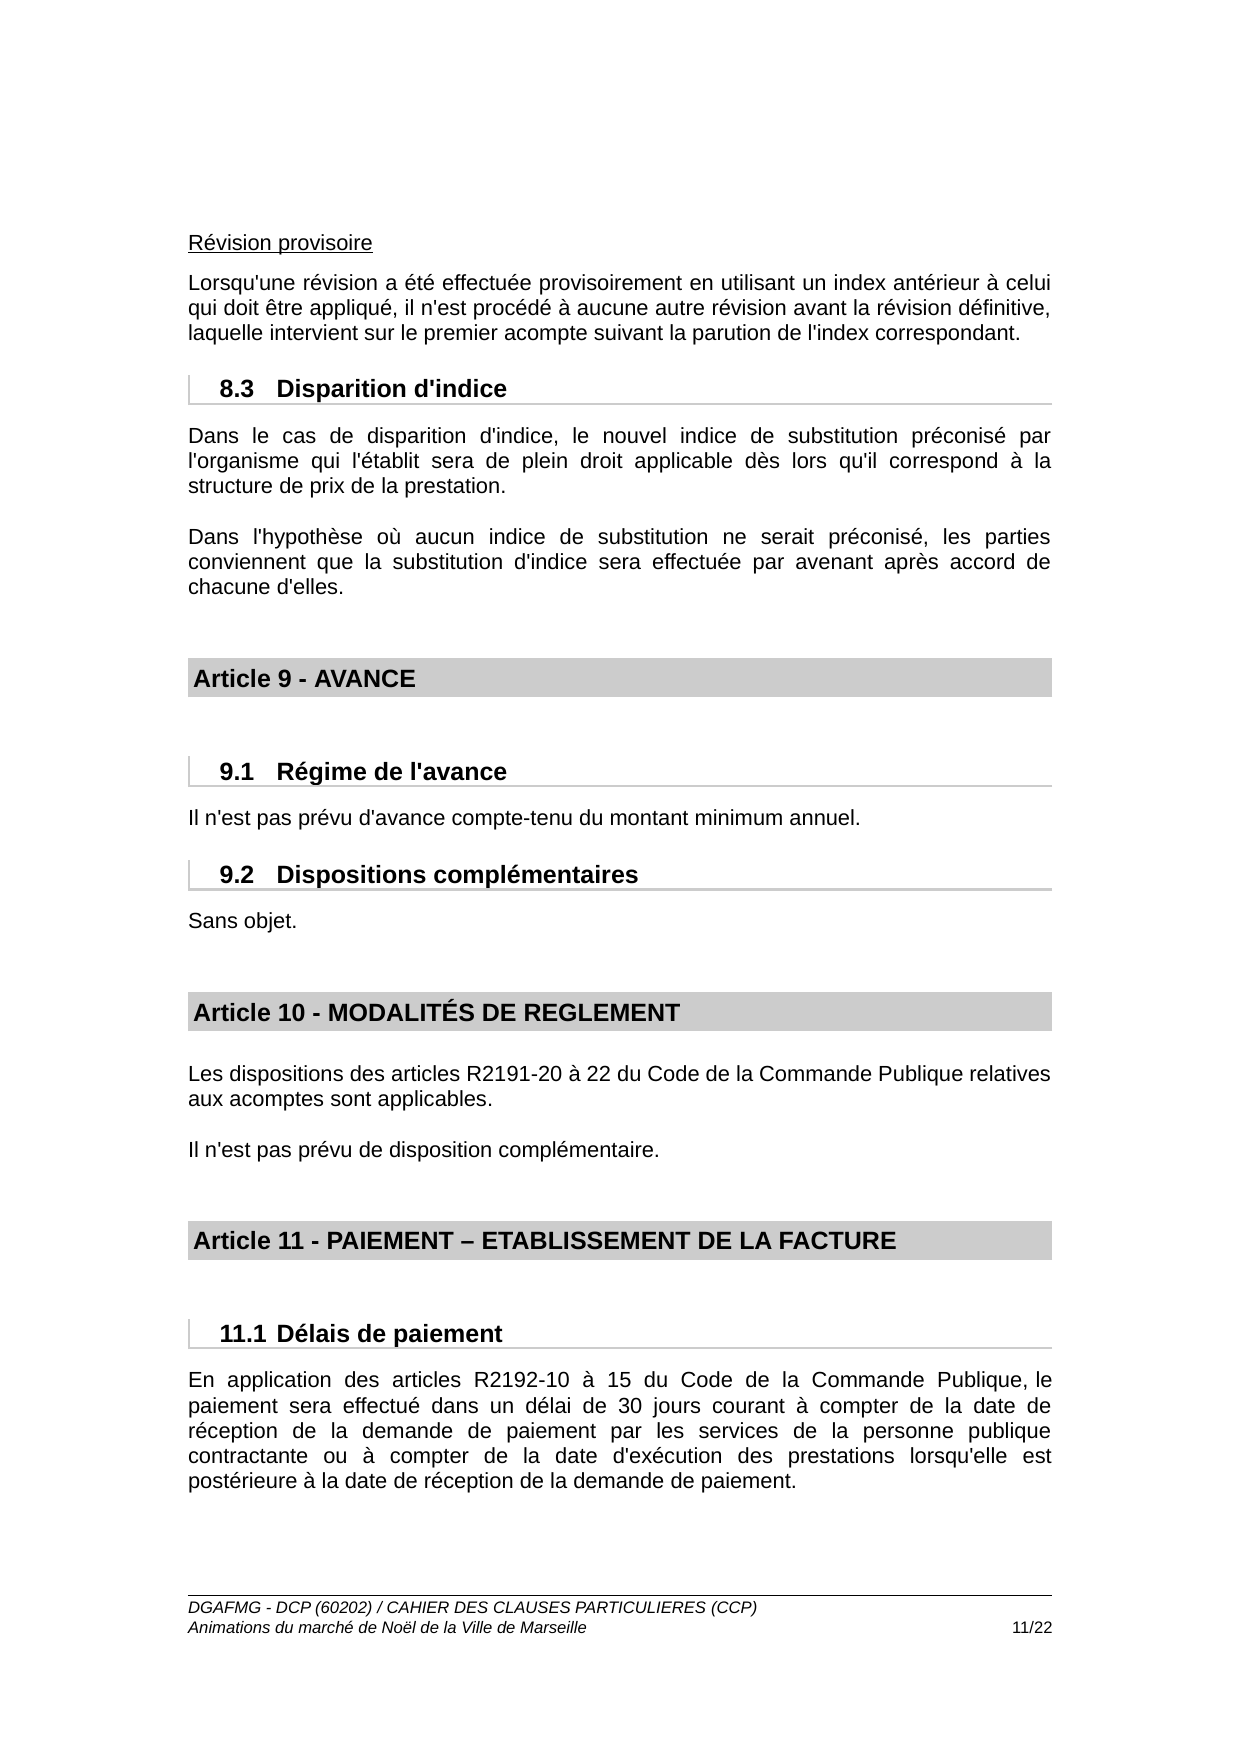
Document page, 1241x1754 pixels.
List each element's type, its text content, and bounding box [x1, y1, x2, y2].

text Il n'est pas prévu de disposition complémentaire. [188, 1137, 1052, 1162]
text Dans le cas de disparition d'indice, le nouvel indice de substitution préconisé par l'organisme qui l'établit sera de plein droit applicable dès lors qu'il correspond à la structure de prix de la prestation. [188, 423, 1052, 499]
subtitle Disparition d'indice [188, 374, 1052, 403]
subtitle MODALITÉS DE REGLEMENT [190, 995, 1050, 1029]
text Révision provisoire [188, 230, 1052, 255]
subtitle Délais de paiement [190, 1319, 1052, 1347]
subtitle PAIEMENT – ETABLISSEMENT DE LA FACTURE [190, 1223, 1050, 1258]
text Dans l'hypothèse où aucun indice de substitution ne serait préconisé, les parties conviennent que la substitution d'indice sera effectuée par avenant après accord de chacune d'elles. [188, 524, 1052, 599]
text Sans objet. [188, 908, 1052, 933]
subtitle Régime de l'avance [190, 756, 1052, 785]
subtitle AVANCE [190, 661, 1050, 695]
text Lorsqu'une révision a été effectuée provisoirement en utilisant un index antérieur à celui qui doit être appliqué, il n'est procédé à aucune autre révision avant la révision définitive, laquelle intervient sur le premier acompte suivant la parution de l'index correspondant. [188, 269, 1052, 345]
text Les dispositions des articles R2191-20 à 22 du Code de la Commande Publique relatives aux acomptes sont applicables. [188, 1061, 1052, 1111]
subtitle Dispositions complémentaires [190, 860, 1052, 888]
text Il n'est pas prévu d'avance compte-tenu du montant minimum annuel. [188, 805, 1052, 830]
text En application des articles R2192-10 à 15 du Code de la Commande Publique, le paiement sera effectué dans un délai de 30 jours courant à compter de la date de réception de la demande de paiement par les services de la personne publique contractante ou à compter de la date d'exécution des prestations lorsqu'elle est postérieure à la date de réception de la demande de paiement. [188, 1367, 1052, 1493]
